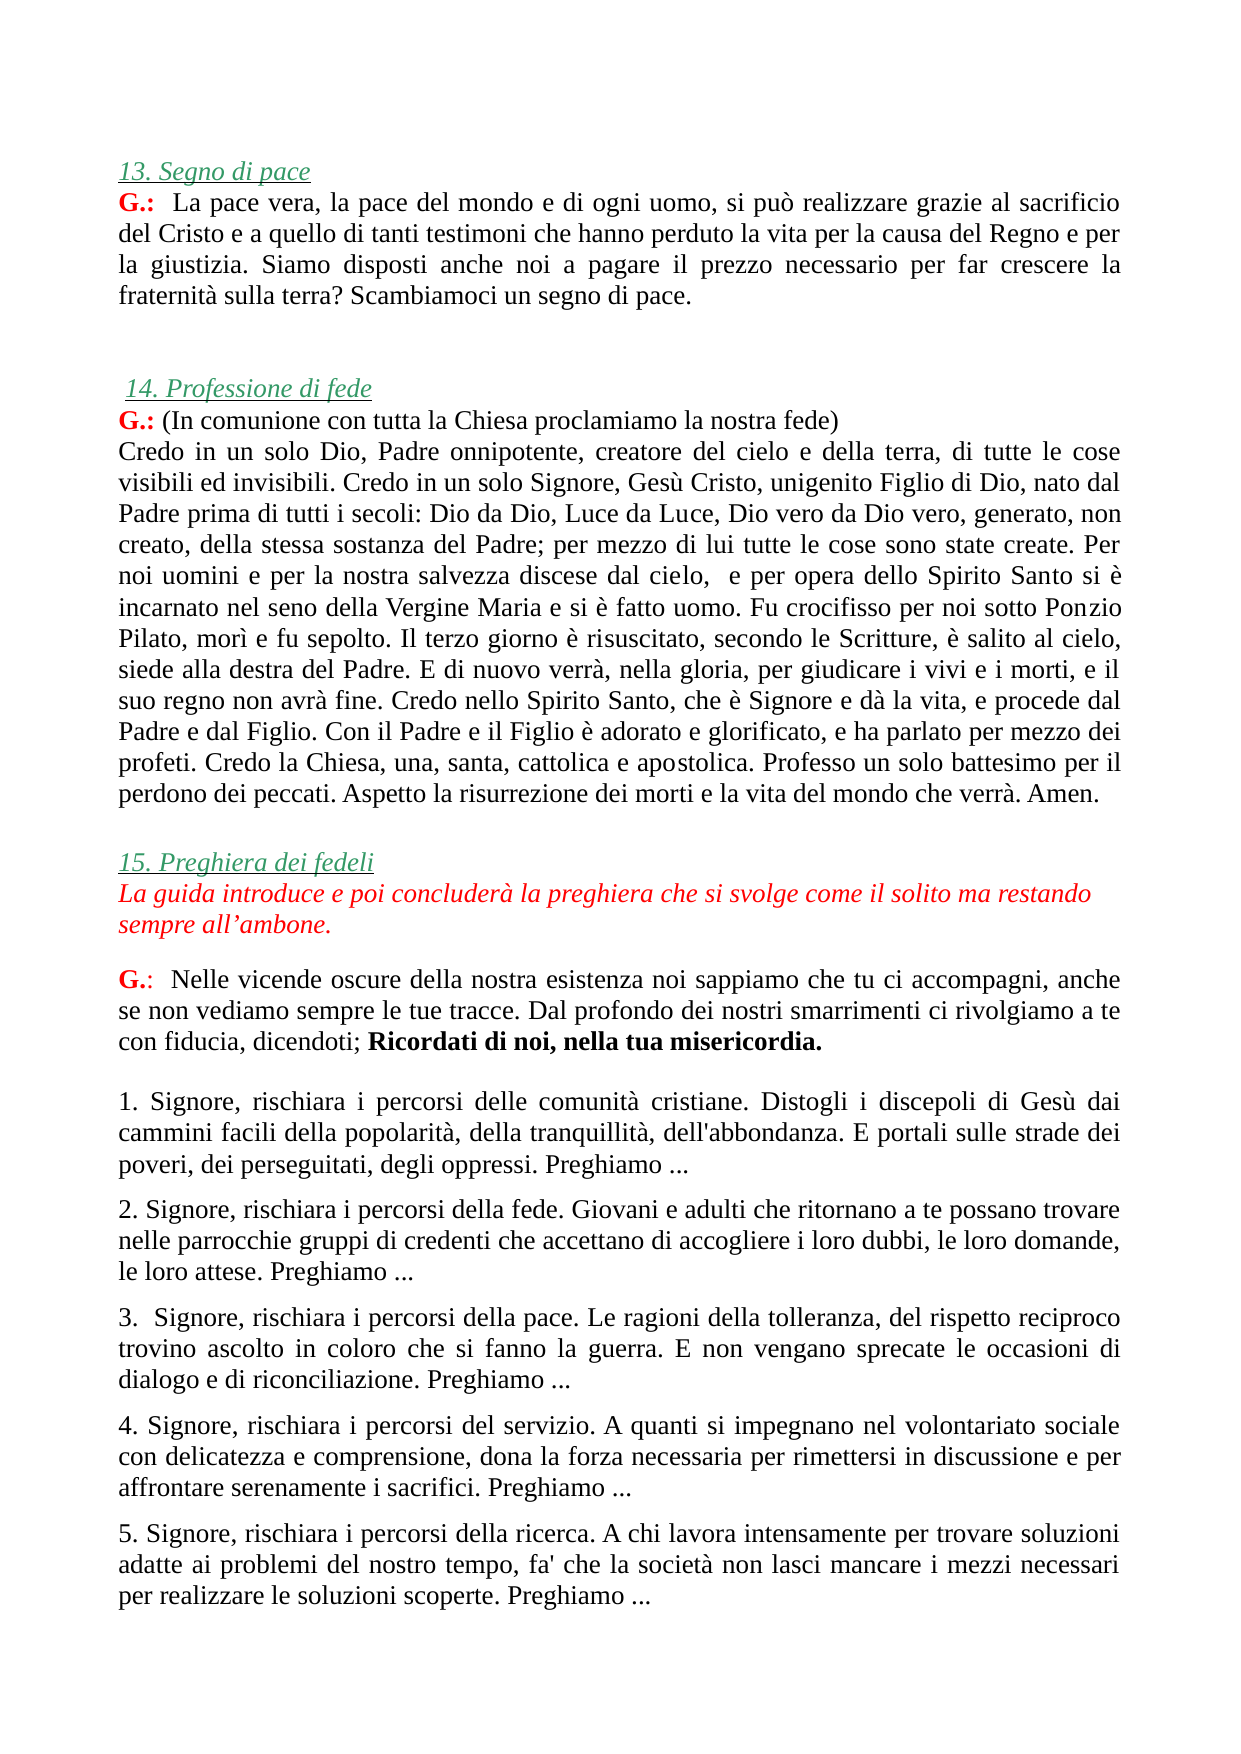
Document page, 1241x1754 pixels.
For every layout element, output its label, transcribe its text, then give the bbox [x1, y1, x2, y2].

text 3. Signore, rischiara i percorsi della pace. Le ragioni della tolleranza, del rispetto reciproco trovino ascolto in coloro che si fanno la guerra. E non vengano sprecate le occasioni di dialogo e di riconciliazione. Preghiamo ... [118, 1301, 1122, 1394]
text 15. Preghiera dei fedeli [118, 846, 1122, 877]
text 13. Segno di pace [118, 154, 1122, 186]
text G.: Nelle vicende oscure della nostra esistenza noi sappiamo che tu ci accompagni, anche se non vediamo sempre le tue tracce. Dal profondo dei nostri smarrimenti ci rivolgiamo a te con fiducia, dicendoti; Ricordati di noi, nella tua misericordia. [118, 963, 1122, 1057]
text 2. Signore, rischiara i percorsi della fede. Giovani e adulti che ritornano a te possano trovare nelle parrocchie gruppi di credenti che accettano di accogliere i loro dubbi, le loro domande, le loro attese. Preghiamo ... [118, 1193, 1122, 1287]
text 1. Signore, rischiara i percorsi delle comunità cristiane. Distogli i discepoli di Gesù dai cammini facili della popolarità, della tranquillità, dell'abbondanza. E portali sulle strade dei poveri, dei perseguitati, degli oppressi. Preghiamo ... [118, 1085, 1122, 1179]
text 14. Professione di fede [118, 373, 1122, 404]
text 4. Signore, rischiara i percorsi del servizio. A quanti si impegnano nel volontariato sociale con delicatezza e comprensione, dona la forza necessaria per rimettersi in discussione e per affrontare serenamente i sacrifici. Preghiamo ... [118, 1409, 1122, 1502]
text La guida introduce e poi concluderà la preghiera che si svolge come il solito ma restando sempre all’ambone. [118, 877, 1122, 939]
text Credo in un solo Dio, Padre onnipotente, creatore del cielo e della terra, di tutte le cose visibili ed invisibili. Credo in un solo Signore, Gesù Cristo, unigenito Figlio di Dio, nato dal Pa­dre prima di tutti i secoli: Dio da Dio, Luce da Lu­ce, Dio vero da Dio vero, generato, non creato, della stessa sostanza del Padre; per mezzo di lui tutte le cose sono state create. Per noi uo­mini e per la nostra salvezza discese dal cie­lo, e per opera dello Spirito San­to si è incarnato nel seno della Vergine Maria e si è fatto uomo. Fu crocifisso per noi sotto Pon­zio Pilato, morì e fu sepolto. Il terzo giorno è ri­suscitato, secondo le Scritture, è salito al cielo, siede alla destra del Padre. E di nuovo verrà, nella gloria, per giudicare i vivi e i morti, e il suo regno non avrà fine. Credo nello Spirito Santo, che è Signore e dà la vita, e procede dal Pa­dre e dal Figlio. Con il Padre e il Figlio è adorato e glorificato, e ha parlato per mezzo dei profeti. Credo la Chiesa, una, santa, cattolica e apo­stolica. Professo un solo battesimo per il perdo­no dei peccati. Aspetto la risurrezione dei mor­ti e la vita del mondo che verrà. Amen. [118, 435, 1122, 809]
text 5. Signore, rischiara i percorsi della ricerca. A chi lavora intensamente per trovare soluzioni adatte ai problemi del nostro tempo, fa' che la società non lasci mancare i mezzi necessari per realizzare le soluzioni scoperte. Preghiamo ... [118, 1517, 1122, 1610]
text G.: La pace vera, la pace del mondo e di ogni uomo, si può realizzare grazie al sacrificio del Cristo e a quello di tanti testimoni che hanno perduto la vita per la causa del Regno e per la giustizia. Siamo disposti anche noi a pagare il prezzo necessario per far crescere la fraternità sulla terra? Scambiamoci un segno di pace. [118, 186, 1122, 310]
text G.: (In comunione con tutta la Chiesa proclamiamo la nostra fede) [118, 404, 1122, 435]
